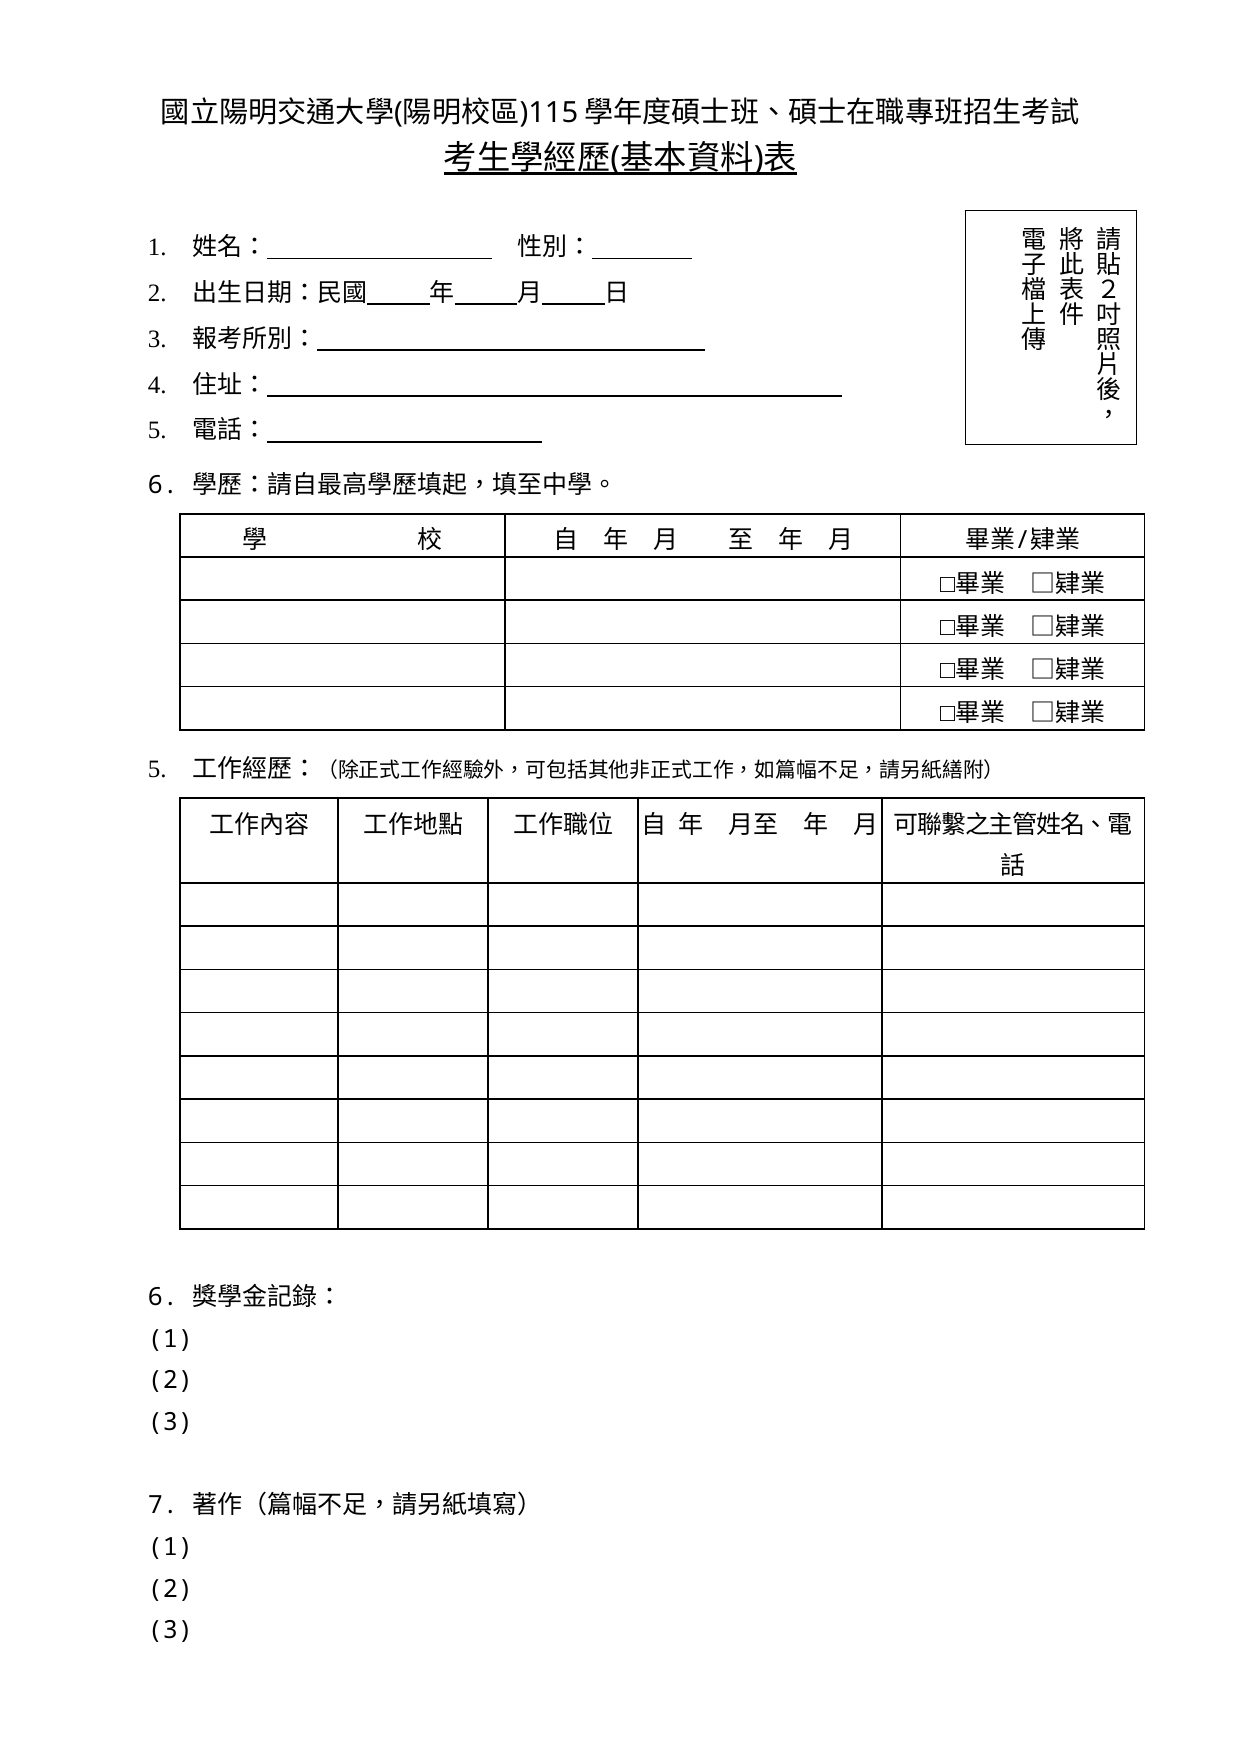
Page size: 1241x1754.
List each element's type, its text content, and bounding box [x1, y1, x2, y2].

table_header 工作內容 [181, 799, 337, 882]
list 工作經歷：（除正式工作經驗外，可包括其他非正式工作，如篇幅不足，請另紙繕附） [148, 743, 1092, 785]
text (3) [148, 1604, 1092, 1646]
text (1) [148, 1313, 1092, 1354]
table_cell [639, 1057, 881, 1098]
table_cell [489, 1100, 637, 1141]
table_cell [339, 970, 487, 1012]
list 出生日期：民國 年 月 日 [148, 263, 964, 309]
list 住址： [148, 354, 964, 400]
table_cell [489, 884, 637, 925]
table_header 工作職位 [489, 799, 637, 882]
table_cell [489, 1143, 637, 1185]
table_cell [339, 1013, 487, 1055]
list 學歷：請自最高學歷填起，填至中學。 [148, 459, 1092, 500]
table_header 自 年 月 至 年 月 [506, 515, 900, 556]
table_cell □畢業 □肄業 [901, 601, 1144, 642]
table_cell □畢業 □肄業 [901, 687, 1144, 729]
text (3) [148, 1396, 1092, 1438]
table_cell [181, 970, 337, 1012]
table_cell [339, 1057, 487, 1098]
table_cell [489, 1186, 637, 1228]
table_cell [639, 884, 881, 925]
text (2) [148, 1354, 1092, 1396]
table_cell [181, 1013, 337, 1055]
table_cell [339, 884, 487, 925]
table_cell [883, 1186, 1144, 1228]
table_cell [339, 1186, 487, 1228]
table_cell [639, 1013, 881, 1055]
text (1) [148, 1521, 1092, 1563]
table_cell [181, 601, 504, 642]
table_cell [489, 1013, 637, 1055]
table_cell [489, 970, 637, 1012]
list 電話： [148, 400, 965, 446]
table_cell [639, 1186, 881, 1228]
table_cell [181, 1186, 337, 1228]
table_cell [181, 1143, 337, 1185]
table_cell □畢業 □肄業 [901, 558, 1144, 599]
table_header 畢業/肄業 [901, 515, 1144, 556]
table_cell [506, 687, 900, 729]
text 電子檔上傳 [1016, 226, 1053, 429]
table_cell [639, 1100, 881, 1141]
table_cell [883, 1100, 1144, 1141]
text 考生學經歷(基本資料)表 [148, 131, 1092, 179]
list 報考所別： [148, 309, 964, 354]
table_cell [883, 927, 1144, 968]
table_cell [639, 927, 881, 968]
list 獎學金記錄： [148, 1271, 1092, 1313]
table_cell [506, 558, 900, 599]
table_cell [489, 1057, 637, 1098]
table_cell [181, 927, 337, 968]
table_header 可聯繫之主管姓名、電話 [883, 799, 1144, 882]
text 國立陽明交通大學(陽明校區)115學年度碩士班、碩士在職專班招生考試 [148, 89, 1092, 131]
table_cell [181, 1100, 337, 1141]
text 請貼２吋照片後， [1091, 226, 1128, 429]
table_header 自 年 月至 年 月 [639, 799, 881, 882]
text 將此表件 [1053, 226, 1091, 429]
table_cell [339, 1143, 487, 1185]
table_cell [489, 927, 637, 968]
table_cell [181, 644, 504, 686]
table_cell [883, 1013, 1144, 1055]
list 著作（篇幅不足，請另紙填寫） [148, 1479, 1092, 1521]
table_cell [181, 1057, 337, 1098]
table_cell [506, 601, 900, 642]
table_cell [181, 687, 504, 729]
table_cell [639, 1143, 881, 1185]
table_cell [506, 644, 900, 686]
table_cell [339, 927, 487, 968]
list 姓名： 性別： [148, 217, 964, 263]
table_header 工作地點 [339, 799, 487, 882]
table_cell [883, 1143, 1144, 1185]
table_cell [883, 1057, 1144, 1098]
table_header 學 校 [181, 515, 504, 556]
table_cell [339, 1100, 487, 1141]
text (2) [148, 1563, 1092, 1604]
table_cell □畢業 □肄業 [901, 644, 1144, 686]
table_cell [181, 884, 337, 925]
table_cell [883, 970, 1144, 1012]
table_cell [639, 970, 881, 1012]
table_cell [181, 558, 504, 599]
table_cell [883, 884, 1144, 925]
